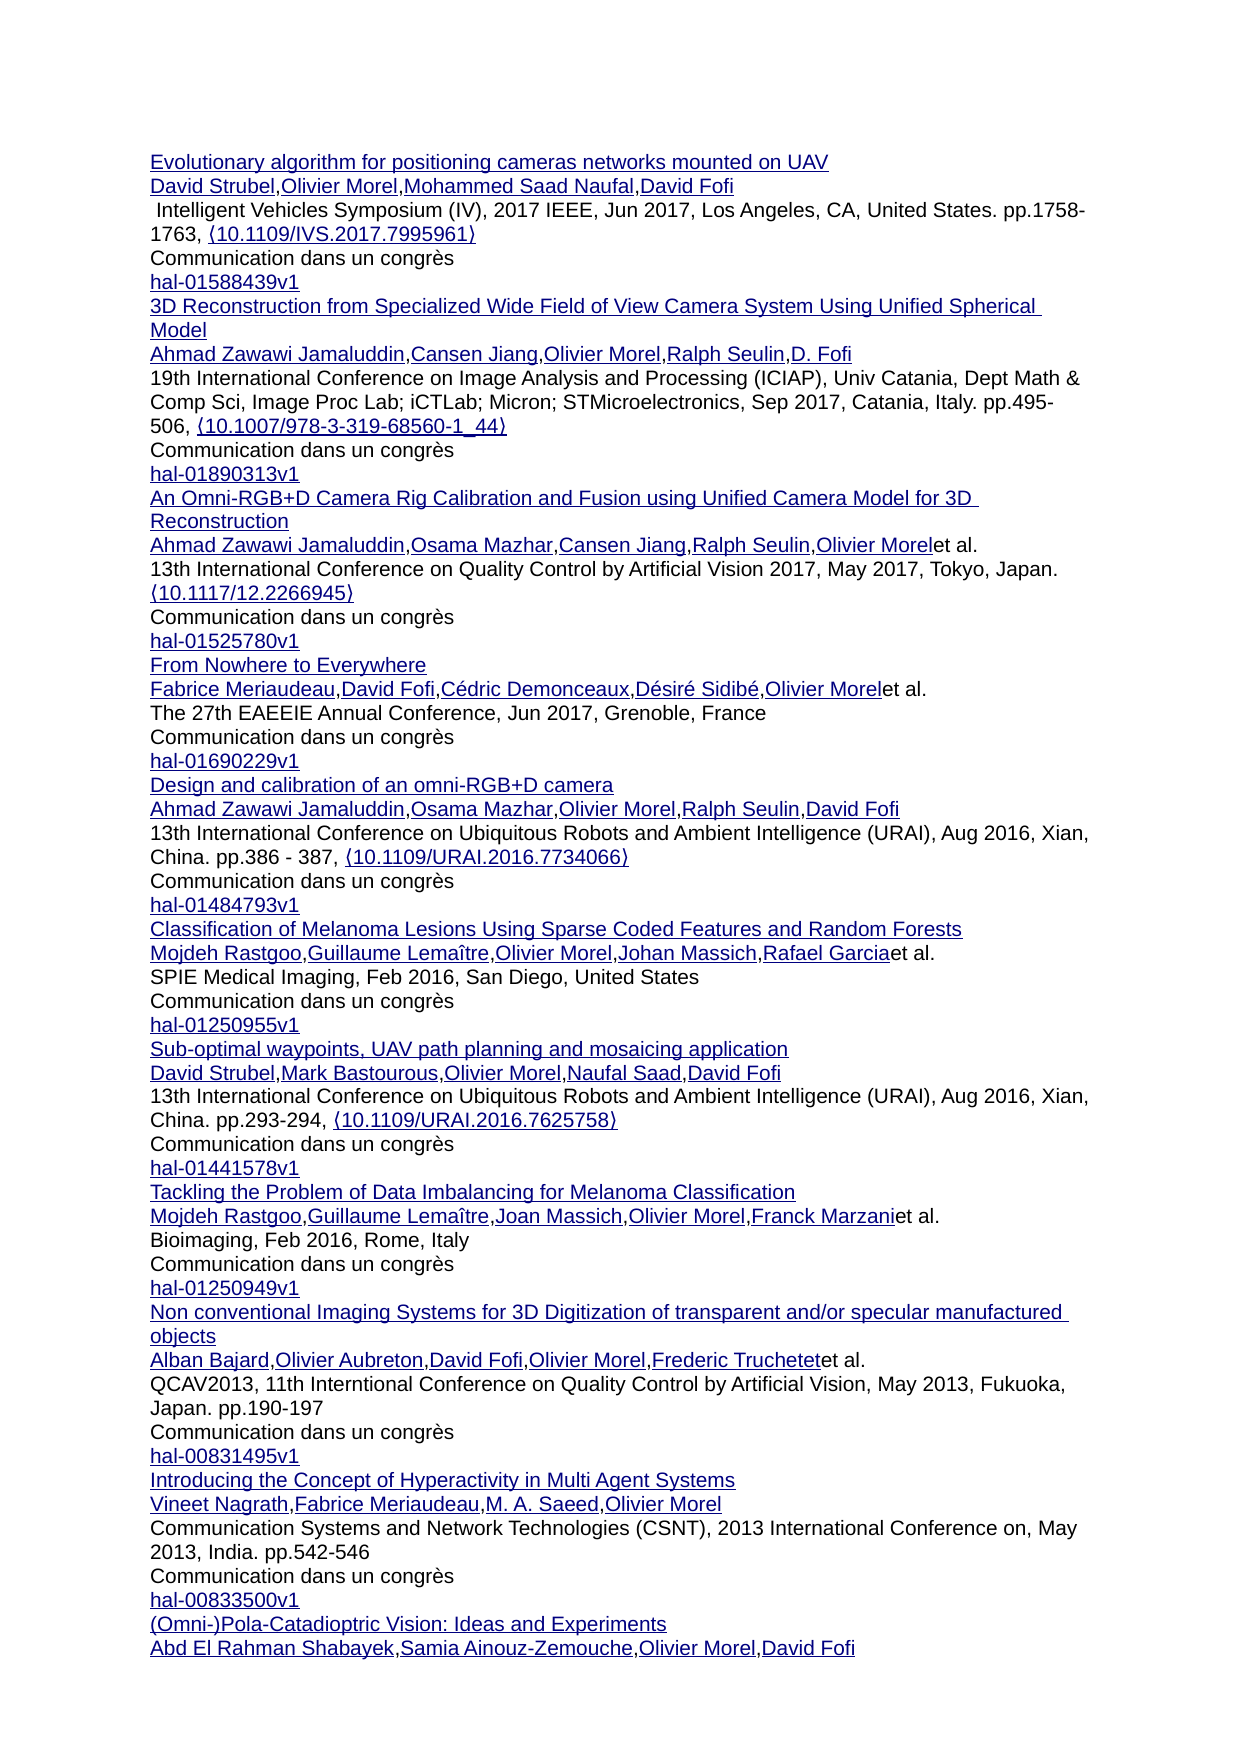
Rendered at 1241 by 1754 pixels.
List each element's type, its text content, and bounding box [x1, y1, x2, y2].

table_cell An Omni-RGB+D Camera Rig Calibration and Fusion using Unified Camera Model for 3D Reconstruction Ahmad Zawawi Jamaluddin,Osama Mazhar,Cansen Jiang,Ralph Seulin,Olivier Morelet al. 13th International Conference on Quality Control by Artificial Vision 2017, May 2017, Tokyo, Japan. ⟨10.1117/12.2266945⟩ Communication dans un congrès hal-01525780v1 [150, 485, 1090, 653]
table_cell Sub-optimal waypoints, UAV path planning and mosaicing application David Strubel,Mark Bastourous,Olivier Morel,Naufal Saad,David Fofi 13th International Conference on Ubiquitous Robots and Ambient Intelligence (URAI), Aug 2016, Xian, China. pp.293-294, ⟨10.1109/URAI.2016.7625758⟩ Communication dans un congrès hal-01441578v1 [150, 1036, 1090, 1180]
table_cell Evolutionary algorithm for positioning cameras networks mounted on UAV David Strubel,Olivier Morel,Mohammed Saad Naufal,David Fofi Intelligent Vehicles Symposium (IV), 2017 IEEE, Jun 2017, Los Angeles, CA, United States. pp.1758-1763, ⟨10.1109/IVS.2017.7995961⟩ Communication dans un congrès hal-01588439v1 [150, 150, 1090, 294]
table_cell Design and calibration of an omni-RGB+D camera Ahmad Zawawi Jamaluddin,Osama Mazhar,Olivier Morel,Ralph Seulin,David Fofi 13th International Conference on Ubiquitous Robots and Ambient Intelligence (URAI), Aug 2016, Xian, China. pp.386 - 387, ⟨10.1109/URAI.2016.7734066⟩ Communication dans un congrès hal-01484793v1 [150, 773, 1090, 917]
table_cell Classification of Melanoma Lesions Using Sparse Coded Features and Random Forests Mojdeh Rastgoo,Guillaume Lemaître,Olivier Morel,Johan Massich,Rafael Garciaet al. SPIE Medical Imaging, Feb 2016, San Diego, United States Communication dans un congrès hal-01250955v1 [150, 917, 1090, 1036]
table_cell 3D Reconstruction from Specialized Wide Field of View Camera System Using Unified Spherical Model Ahmad Zawawi Jamaluddin,Cansen Jiang,Olivier Morel,Ralph Seulin,D. Fofi 19th International Conference on Image Analysis and Processing (ICIAP), Univ Catania, Dept Math & Comp Sci, Image Proc Lab; iCTLab; Micron; STMicroelectronics, Sep 2017, Catania, Italy. pp.495-506, ⟨10.1007/978-3-319-68560-1_44⟩ Communication dans un congrès hal-01890313v1 [150, 294, 1090, 485]
table_cell From Nowhere to Everywhere Fabrice Meriaudeau,David Fofi,Cédric Demonceaux,Désiré Sidibé,Olivier Morelet al. The 27th EAEEIE Annual Conference, Jun 2017, Grenoble, France Communication dans un congrès hal-01690229v1 [150, 653, 1090, 773]
table_cell Introducing the Concept of Hyperactivity in Multi Agent Systems Vineet Nagrath,Fabrice Meriaudeau,M. A. Saeed,Olivier Morel Communication Systems and Network Technologies (CSNT), 2013 International Conference on, May 2013, India. pp.542-546 Communication dans un congrès hal-00833500v1 [150, 1468, 1090, 1611]
table_cell Tackling the Problem of Data Imbalancing for Melanoma Classification Mojdeh Rastgoo,Guillaume Lemaître,Joan Massich,Olivier Morel,Franck Marzaniet al. Bioimaging, Feb 2016, Rome, Italy Communication dans un congrès hal-01250949v1 [150, 1180, 1090, 1300]
table_cell Non conventional Imaging Systems for 3D Digitization of transparent and/or specular manufactured objects Alban Bajard,Olivier Aubreton,David Fofi,Olivier Morel,Frederic Truchetetet al. QCAV2013, 11th Interntional Conference on Quality Control by Artificial Vision, May 2013, Fukuoka, Japan. pp.190-197 Communication dans un congrès hal-00831495v1 [150, 1300, 1090, 1468]
table_cell (Omni-)Pola-Catadioptric Vision: Ideas and Experiments Abd El Rahman Shabayek,Samia Ainouz-Zemouche,Olivier Morel,David Fofi [150, 1611, 1090, 1659]
